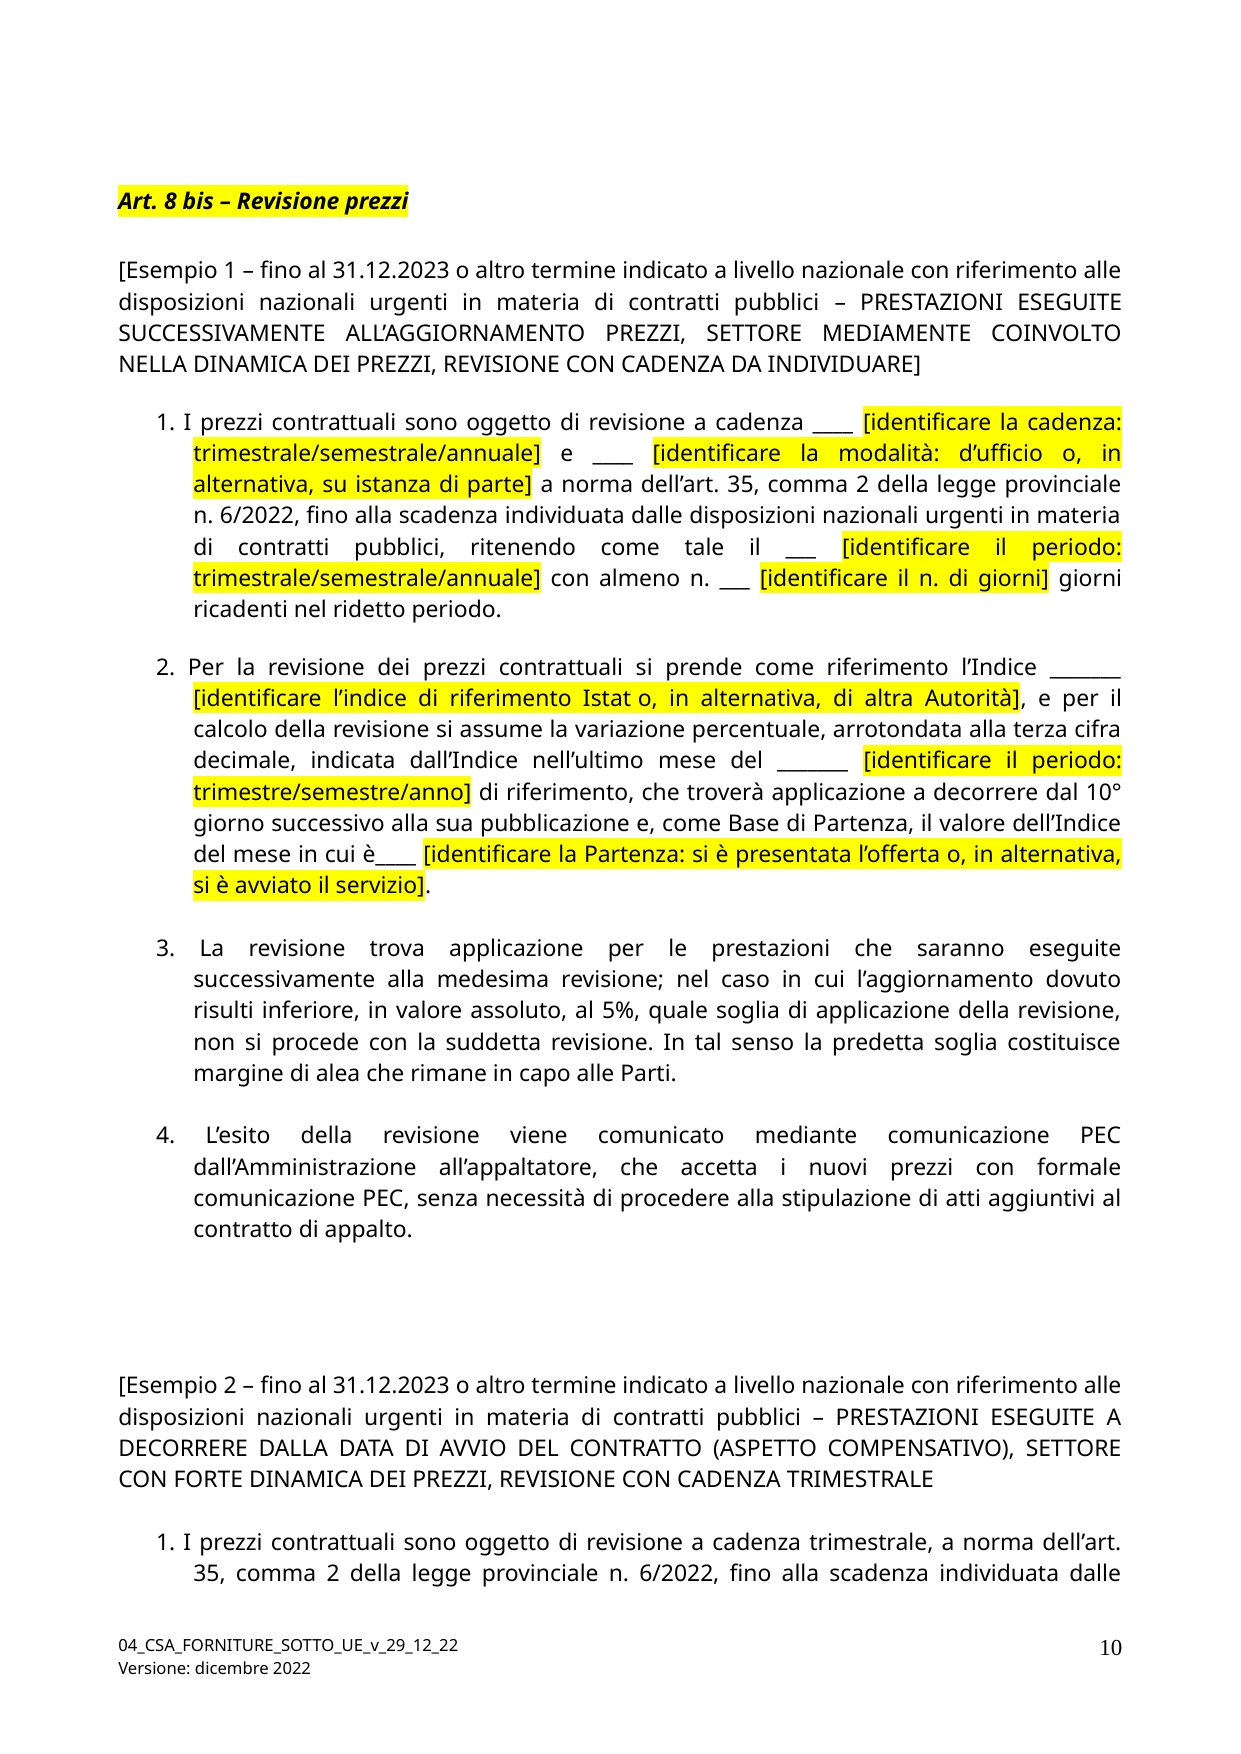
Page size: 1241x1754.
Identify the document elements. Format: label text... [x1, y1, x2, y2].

text 3. La revisione trova applicazione per le prestazioni che saranno eseguite successivamente alla medesima revisione; nel caso in cui l’aggiornamento dovuto risulti inferiore, in valore assoluto, al 5%, quale soglia di applicazione della revisione, non si procede con la suddetta revisione. In tal senso la predetta soglia costituisce margine di alea che rimane in capo alle Parti. [156, 932, 1122, 1088]
text 1. I prezzi contrattuali sono oggetto di revisione a cadenza trimestrale, a norma dell’art. 35, comma 2 della legge provinciale n. 6/2022, fino alla scadenza individuata dalle [156, 1526, 1122, 1588]
text 4. L’esito della revisione viene comunicato mediante comunicazione PEC dall’Amministrazione all’appaltatore, che accetta i nuovi prezzi con formale comunicazione PEC, senza necessità di procedere alla stipulazione di atti aggiuntivi al contratto di appalto. [156, 1119, 1122, 1244]
text [Esempio 1 – fino al 31.12.2023 o altro termine indicato a livello nazionale con riferimento alle disposizioni nazionali urgenti in materia di contratti pubblici – PRESTAZIONI ESEGUITE SUCCESSIVAMENTE ALL’AGGIORNAMENTO PREZZI, SETTORE MEDIAMENTE COINVOLTO NELLA DINAMICA DEI PREZZI, REVISIONE CON CADENZA DA INDIVIDUARE] [118, 254, 1122, 379]
subtitle Art. 8 bis – Revisione prezzi [118, 185, 1122, 217]
text [Esempio 2 – fino al 31.12.2023 o altro termine indicato a livello nazionale con riferimento alle disposizioni nazionali urgenti in materia di contratti pubblici – PRESTAZIONI ESEGUITE A DECORRERE DALLA DATA DI AVVIO DEL CONTRATTO (ASPETTO COMPENSATIVO), SETTORE CON FORTE DINAMICA DEI PREZZI, REVISIONE CON CADENZA TRIMESTRALE [118, 1369, 1122, 1494]
text 2. Per la revisione dei prezzi contrattuali si prende come riferimento l’Indice _______ [identificare l’indice di riferimento Istat o, in alternativa, di altra Autorità], e per il calcolo della revisione si assume la variazione percentuale, arrotondata alla terza cifra decimale, indicata dall’Indice nell’ultimo mese del _______ [identificare il periodo: trimestre/semestre/anno] di riferimento, che troverà applicazione a decorrere dal 10° giorno successivo alla sua pubblicazione e, come Base di Partenza, il valore dell’Indice del mese in cui è____ [identificare la Partenza: si è presentata l’offerta o, in alternativa, si è avviato il servizio]. [156, 651, 1122, 901]
text 1. I prezzi contrattuali sono oggetto di revisione a cadenza ____ [identificare la cadenza: trimestrale/semestrale/annuale] e ____ [identificare la modalità: d’ufficio o, in alternativa, su istanza di parte] a norma dell’art. 35, comma 2 della legge provinciale n. 6/2022, fino alla scadenza individuata dalle disposizioni nazionali urgenti in materia di contratti pubblici, ritenendo come tale il ___ [identificare il periodo: trimestrale/semestrale/annuale] con almeno n. ___ [identificare il n. di giorni] giorni ricadenti nel ridetto periodo. [156, 406, 1122, 624]
